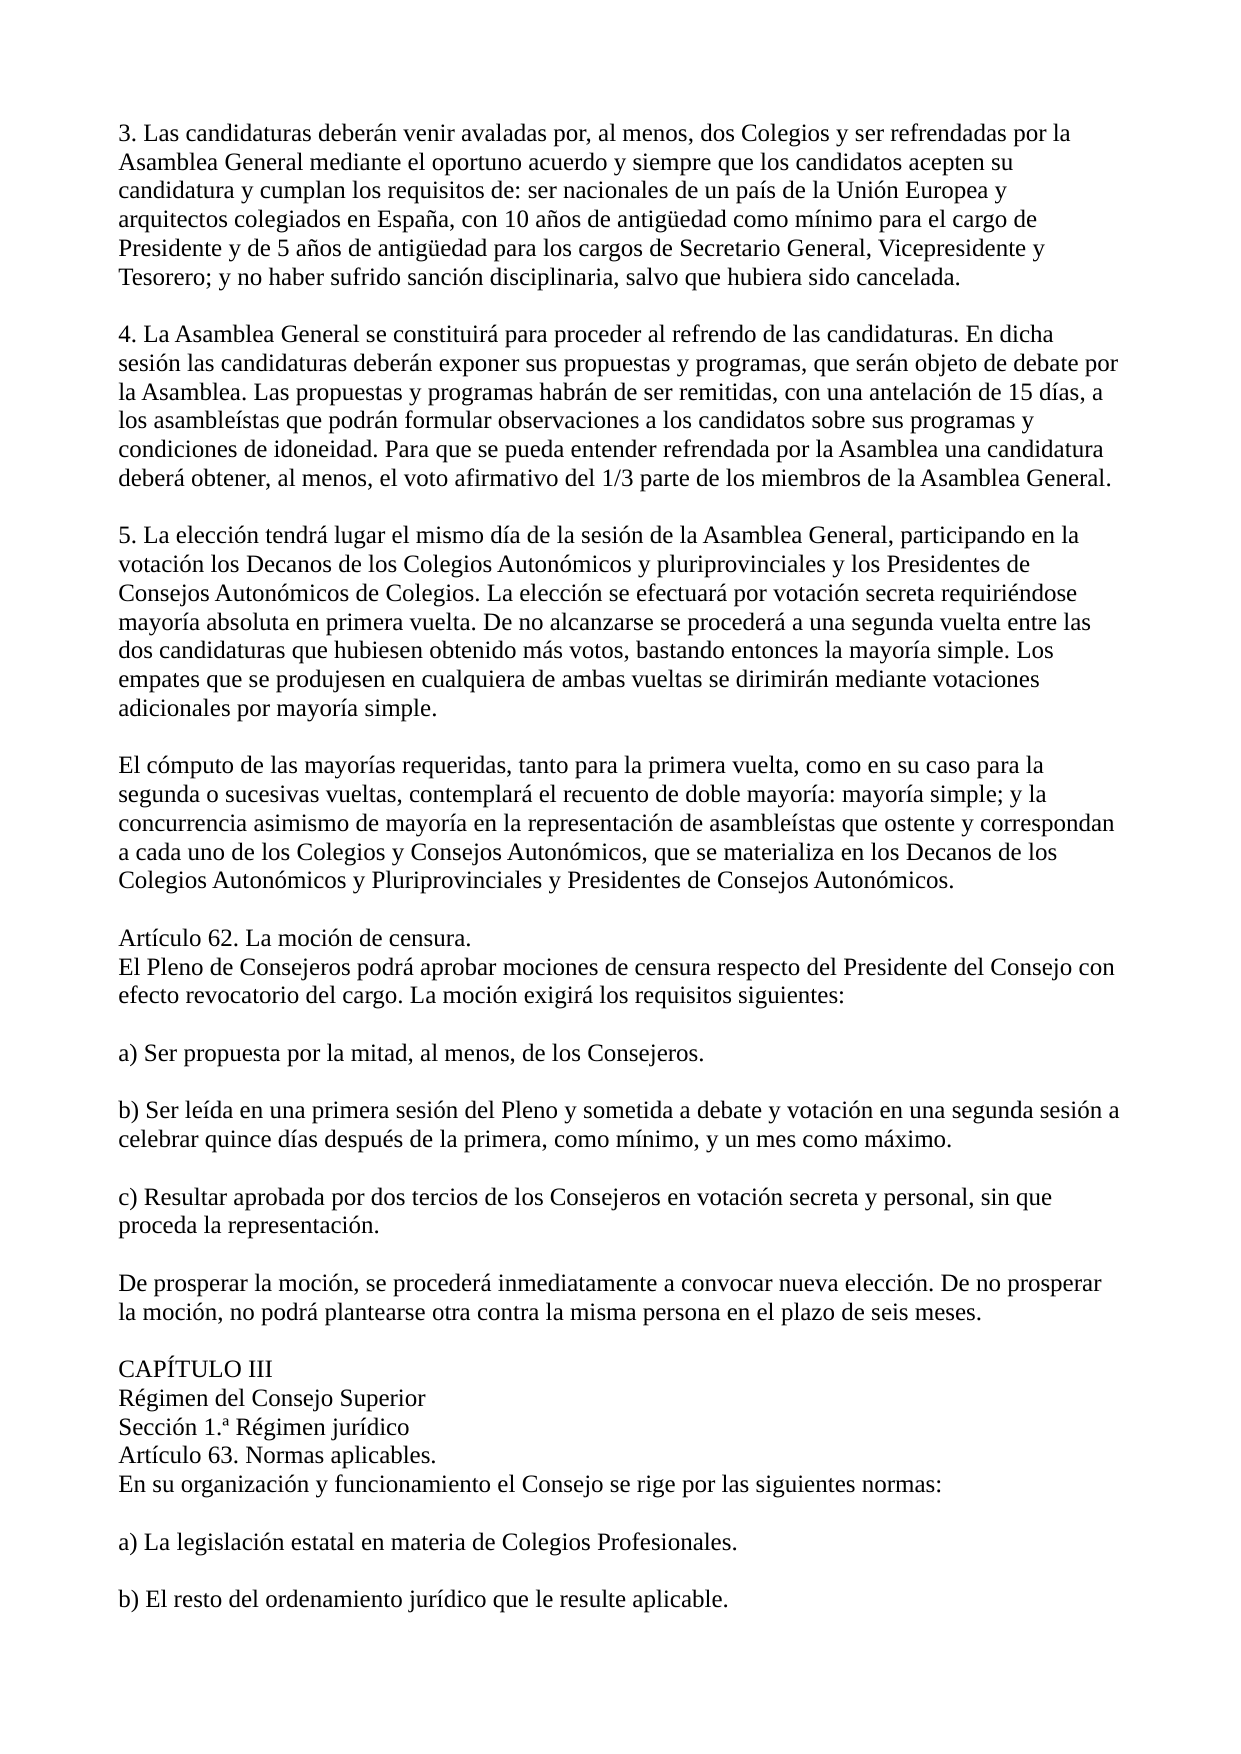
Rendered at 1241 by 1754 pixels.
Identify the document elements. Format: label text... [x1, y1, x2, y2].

text CAPÍTULO III [118, 1354, 1122, 1383]
text b) Ser leída en una primera sesión del Pleno y sometida a debate y votación en una segunda sesión a celebrar quince días después de la primera, como mínimo, y un mes como máximo. [118, 1096, 1122, 1153]
text a) Ser propuesta por la mitad, al menos, de los Consejeros. [118, 1038, 1122, 1067]
text a) La legislación estatal en materia de Colegios Profesionales. [118, 1527, 1122, 1556]
text En su organización y funcionamiento el Consejo se rige por las siguientes normas: [118, 1469, 1122, 1498]
text 3. Las candidaturas deberán venir avaladas por, al menos, dos Colegios y ser refrendadas por la Asamblea General mediante el oportuno acuerdo y siempre que los candidatos acepten su candidatura y cumplan los requisitos de: ser nacionales de un país de la Unión Europea y arquitectos colegiados en España, con 10 años de antigüedad como mínimo para el cargo de Presidente y de 5 años de antigüedad para los cargos de Secretario General, Vicepresidente y Tesorero; y no haber sufrido sanción disciplinaria, salvo que hubiera sido cancelada. [118, 118, 1122, 291]
text 5. La elección tendrá lugar el mismo día de la sesión de la Asamblea General, participando en la votación los Decanos de los Colegios Autonómicos y pluriprovinciales y los Presidentes de Consejos Autonómicos de Colegios. La elección se efectuará por votación secreta requiriéndose mayoría absoluta en primera vuelta. De no alcanzarse se procederá a una segunda vuelta entre las dos candidaturas que hubiesen obtenido más votos, bastando entonces la mayoría simple. Los empates que se produjesen en cualquiera de ambas vueltas se dirimirán mediante votaciones adicionales por mayoría simple. [118, 521, 1122, 722]
text El cómputo de las mayorías requeridas, tanto para la primera vuelta, como en su caso para la segunda o sucesivas vueltas, contemplará el recuento de doble mayoría: mayoría simple; y la concurrencia asimismo de mayoría en la representación de asambleístas que ostente y correspondan a cada uno de los Colegios y Consejos Autonómicos, que se materializa en los Decanos de los Colegios Autonómicos y Pluriprovinciales y Presidentes de Consejos Autonómicos. [118, 751, 1122, 894]
text Sección 1.ª Régimen jurídico [118, 1412, 1122, 1441]
text Artículo 62. La moción de censura. [118, 923, 1122, 952]
text El Pleno de Consejeros podrá aprobar mociones de censura respecto del Presidente del Consejo con efecto revocatorio del cargo. La moción exigirá los requisitos siguientes: [118, 952, 1122, 1009]
text c) Resultar aprobada por dos tercios de los Consejeros en votación secreta y personal, sin que proceda la representación. [118, 1182, 1122, 1239]
text De prosperar la moción, se procederá inmediatamente a convocar nueva elección. De no prosperar la moción, no podrá plantearse otra contra la misma persona en el plazo de seis meses. [118, 1268, 1122, 1326]
text b) El resto del ordenamiento jurídico que le resulte aplicable. [118, 1584, 1122, 1613]
text Artículo 63. Normas aplicables. [118, 1441, 1122, 1469]
text Régimen del Consejo Superior [118, 1383, 1122, 1412]
text 4. La Asamblea General se constituirá para proceder al refrendo de las candidaturas. En dicha sesión las candidaturas deberán exponer sus propuestas y programas, que serán objeto de debate por la Asamblea. Las propuestas y programas habrán de ser remitidas, con una antelación de 15 días, a los asambleístas que podrán formular observaciones a los candidatos sobre sus programas y condiciones de idoneidad. Para que se pueda entender refrendada por la Asamblea una candidatura deberá obtener, al menos, el voto afirmativo del 1/3 parte de los miembros de la Asamblea General. [118, 319, 1122, 492]
